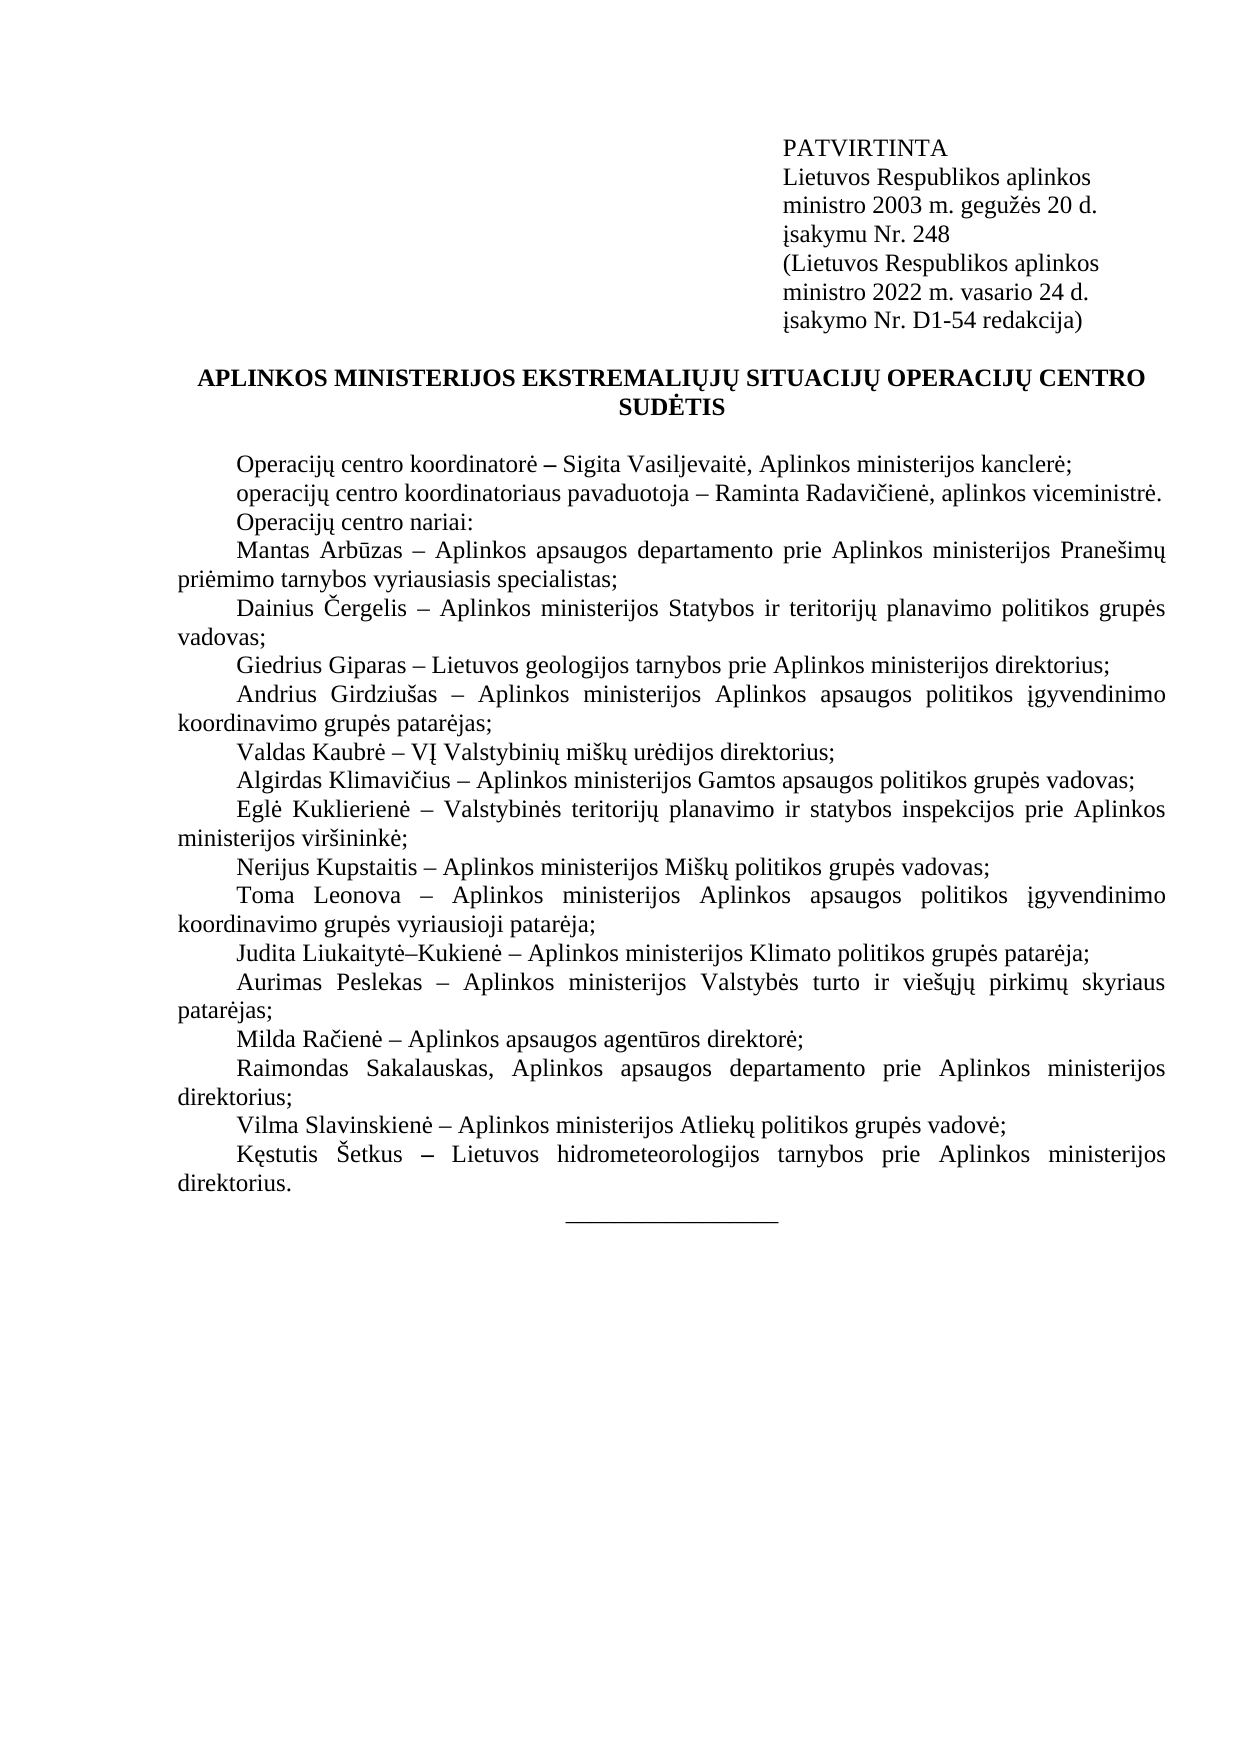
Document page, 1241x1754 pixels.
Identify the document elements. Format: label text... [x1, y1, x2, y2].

text APLINKOS MINISTERIJOS EKSTREMALIŲJŲ SITUACIJŲ OPERACIJŲ CENTRO SUDĖTIS [177, 363, 1166, 420]
text įsakymo Nr. D1-54 redakcija) [783, 305, 1166, 334]
text Valdas Kaubrė – VĮ Valstybinių miškų urėdijos direktorius; [177, 737, 1166, 765]
text operacijų centro koordinatoriaus pavaduotoja – Raminta Radavičienė, aplinkos viceministrė. [177, 478, 1166, 507]
text Andrius Girdziušas – Aplinkos ministerijos Aplinkos apsaugos politikos įgyvendinimo koordinavimo grupės patarėjas; [177, 679, 1166, 737]
text Operacijų centro koordinatorė – Sigita Vasiljevaitė, Aplinkos ministerijos kanclerė; [177, 449, 1166, 478]
text Judita Liukaitytė–Kukienė – Aplinkos ministerijos Klimato politikos grupės patarėja; [177, 938, 1166, 967]
text Eglė Kuklierienė – Valstybinės teritorijų planavimo ir statybos inspekcijos prie Aplinkos ministerijos viršininkė; [177, 794, 1166, 852]
text Mantas Arbūzas – Aplinkos apsaugos departamento prie Aplinkos ministerijos Pranešimų priėmimo tarnybos vyriausiasis specialistas; [177, 535, 1166, 593]
text ministro 2022 m. vasario 24 d. [783, 277, 1166, 305]
text _________________ [177, 1197, 1166, 1225]
text (Lietuvos Respublikos aplinkos [783, 248, 1166, 277]
text įsakymu Nr. 248 [783, 219, 1166, 248]
text ministro 2003 m. gegužės 20 d. [783, 190, 1166, 219]
text Aurimas Peslekas – Aplinkos ministerijos Valstybės turto ir viešųjų pirkimų skyriaus patarėjas; [177, 967, 1166, 1024]
text PATVIRTINTA [783, 133, 1166, 162]
text Dainius Čergelis – Aplinkos ministerijos Statybos ir teritorijų planavimo politikos grupės vadovas; [177, 593, 1166, 650]
text Raimondas Sakalauskas, Aplinkos apsaugos departamento prie Aplinkos ministerijos direktorius; [177, 1053, 1166, 1110]
text Vilma Slavinskienė – Aplinkos ministerijos Atliekų politikos grupės vadovė; [177, 1110, 1166, 1139]
text Lietuvos Respublikos aplinkos [783, 162, 1166, 190]
text Nerijus Kupstaitis – Aplinkos ministerijos Miškų politikos grupės vadovas; [177, 852, 1166, 880]
text Toma Leonova – Aplinkos ministerijos Aplinkos apsaugos politikos įgyvendinimo koordinavimo grupės vyriausioji patarėja; [177, 880, 1166, 938]
text Milda Račienė – Aplinkos apsaugos agentūros direktorė; [177, 1024, 1166, 1053]
text Kęstutis Šetkus – Lietuvos hidrometeorologijos tarnybos prie Aplinkos ministerijos direktorius. [177, 1139, 1166, 1197]
text Operacijų centro nariai: [177, 507, 1166, 535]
text Algirdas Klimavičius – Aplinkos ministerijos Gamtos apsaugos politikos grupės vadovas; [177, 765, 1166, 794]
text Giedrius Giparas – Lietuvos geologijos tarnybos prie Aplinkos ministerijos direktorius; [177, 650, 1166, 679]
